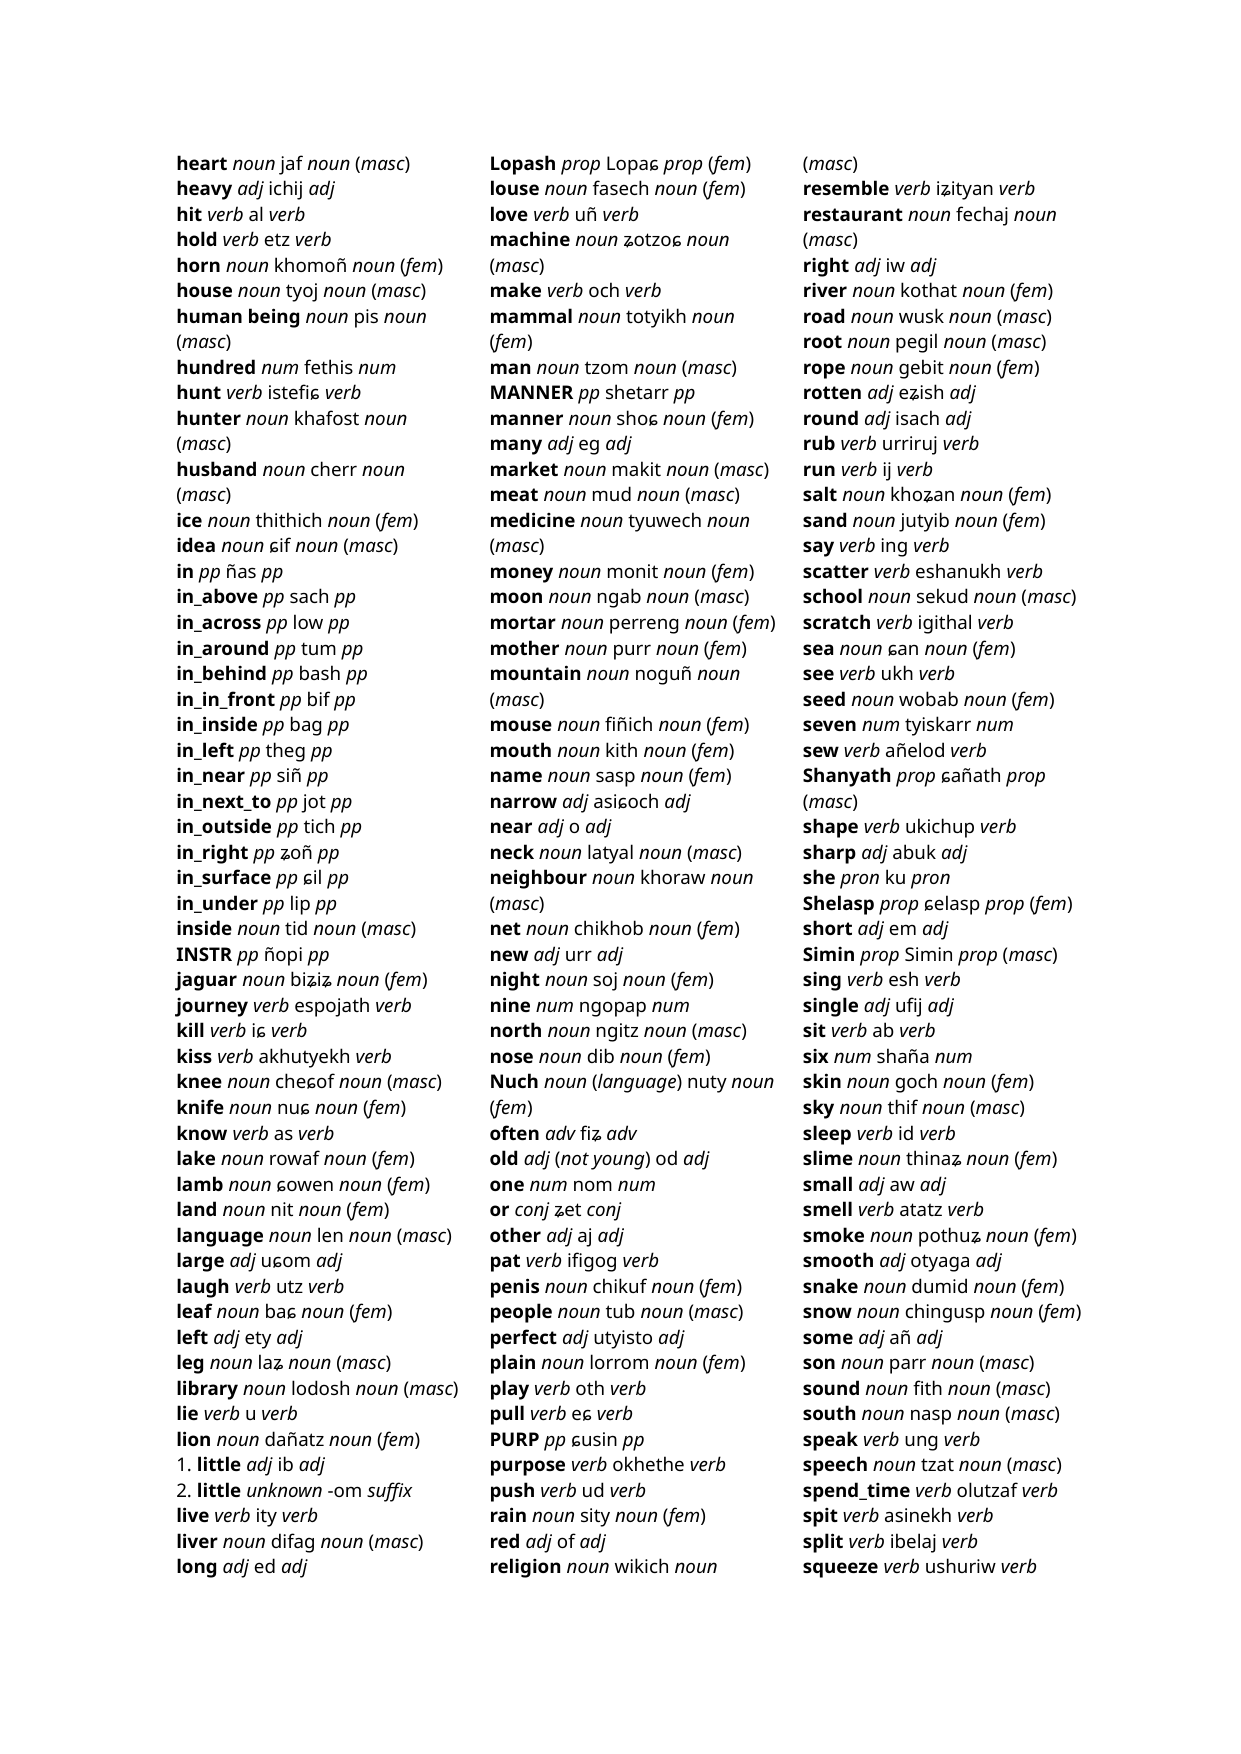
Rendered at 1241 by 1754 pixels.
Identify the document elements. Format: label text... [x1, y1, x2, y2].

text in_next_to pp jot pp [176, 788, 463, 813]
text sit verb ab verb [803, 1018, 1090, 1043]
text love verb uñ verb [489, 201, 777, 227]
text nose noun dib noun (fem) [489, 1043, 777, 1069]
text make verb och verb [489, 278, 777, 303]
text river noun kothat noun (fem) [803, 278, 1090, 303]
text money noun monit noun (fem) [489, 558, 777, 584]
text smooth adj otyaga adj [803, 1247, 1090, 1273]
text leg noun laʑ noun (masc) [176, 1349, 463, 1375]
text perfect adj utyisto adj [489, 1324, 777, 1349]
text mortar noun perreng noun (fem) [489, 609, 777, 635]
text smell verb atatz verb [803, 1196, 1090, 1222]
text sand noun jutyib noun (fem) [803, 507, 1090, 533]
text penis noun chikuf noun (fem) [489, 1273, 777, 1298]
text in_above pp sach pp [176, 584, 463, 609]
text 1. little adj ib adj [176, 1452, 463, 1477]
text mouth noun kith noun (fem) [489, 737, 777, 762]
text journey verb espojath verb [176, 992, 463, 1018]
text knee noun cheɕof noun (masc) [176, 1069, 463, 1094]
text manner noun shoɕ noun (fem) [489, 405, 777, 431]
text Lopash prop Lopaɕ prop (fem) [489, 150, 777, 176]
text land noun nit noun (fem) [176, 1196, 463, 1222]
text near adj o adj [489, 813, 777, 839]
text mouse noun fiñich noun (fem) [489, 711, 777, 737]
text Simin prop Simin prop (masc) [803, 941, 1090, 967]
text sound noun fith noun (masc) [803, 1375, 1090, 1401]
text MANNER pp shetarr pp [489, 380, 777, 405]
text rub verb urriruj verb [803, 431, 1090, 456]
text scatter verb eshanukh verb [803, 558, 1090, 584]
text louse noun fasech noun (fem) [489, 176, 777, 201]
text hold verb etz verb [176, 227, 463, 252]
text she pron ku pron [803, 864, 1090, 890]
text narrow adj asiɕoch adj [489, 788, 777, 813]
text PURP pp ɕusin pp [489, 1426, 777, 1452]
text red adj of adj [489, 1528, 777, 1554]
text seven num tyiskarr num [803, 711, 1090, 737]
text night noun soj noun (fem) [489, 967, 777, 992]
text play verb oth verb [489, 1375, 777, 1401]
text one num nom num [489, 1171, 777, 1196]
text six num shaña num [803, 1043, 1090, 1069]
text leaf noun baɕ noun (fem) [176, 1298, 463, 1324]
text run verb ij verb [803, 456, 1090, 482]
text see verb ukh verb [803, 660, 1090, 686]
text in_near pp siñ pp [176, 762, 463, 788]
text or conj ʑet conj [489, 1196, 777, 1222]
text in_inside pp bag pp [176, 711, 463, 737]
text rain noun sity noun (fem) [489, 1503, 777, 1528]
text squeeze verb ushuriw verb [803, 1554, 1090, 1579]
text left adj ety adj [176, 1324, 463, 1349]
text knife noun nuɕ noun (fem) [176, 1094, 463, 1120]
text hunter noun khafost noun (masc) [176, 405, 463, 456]
text house noun tyoj noun (masc) [176, 278, 463, 303]
text skin noun goch noun (fem) [803, 1069, 1090, 1094]
text pull verb eɕ verb [489, 1401, 777, 1426]
text horn noun khomoñ noun (fem) [176, 252, 463, 278]
text rotten adj eʑish adj [803, 380, 1090, 405]
text man noun tzom noun (masc) [489, 354, 777, 380]
text speech noun tzat noun (masc) [803, 1452, 1090, 1477]
text plain noun lorrom noun (fem) [489, 1349, 777, 1375]
text slime noun thinaʑ noun (fem) [803, 1145, 1090, 1171]
text sew verb añelod verb [803, 737, 1090, 762]
text sharp adj abuk adj [803, 839, 1090, 864]
text know verb as verb [176, 1120, 463, 1145]
text in_behind pp bash pp [176, 660, 463, 686]
text kill verb iɕ verb [176, 1018, 463, 1043]
text often adv fiʑ adv [489, 1120, 777, 1145]
text in_under pp lip pp [176, 890, 463, 916]
text single adj ufij adj [803, 992, 1090, 1018]
text in_right pp ʑoñ pp [176, 839, 463, 864]
text new adj urr adj [489, 941, 777, 967]
text hunt verb istefiɕ verb [176, 380, 463, 405]
text sky noun thif noun (masc) [803, 1094, 1090, 1120]
text Shanyath prop ɕañath prop (masc) [803, 762, 1090, 813]
text live verb ity verb [176, 1503, 463, 1528]
text spend_time verb olutzaf verb [803, 1477, 1090, 1503]
text in_left pp theg pp [176, 737, 463, 762]
text large adj uɕom adj [176, 1247, 463, 1273]
text neighbour noun khoraw noun (masc) [489, 864, 777, 916]
text heavy adj ichij adj [176, 176, 463, 201]
text idea noun ɕif noun (masc) [176, 533, 463, 558]
text in_outside pp tich pp [176, 813, 463, 839]
text kiss verb akhutyekh verb [176, 1043, 463, 1069]
text lie verb u verb [176, 1401, 463, 1426]
text pat verb ifigog verb [489, 1247, 777, 1273]
text 2. little unknown -om suffix [176, 1477, 463, 1503]
text school noun sekud noun (masc) [803, 584, 1090, 609]
text say verb ing verb [803, 533, 1090, 558]
text hundred num fethis num [176, 354, 463, 380]
text mammal noun totyikh noun (fem) [489, 303, 777, 354]
text INSTR pp ñopi pp [176, 941, 463, 967]
text hit verb al verb [176, 201, 463, 227]
text many adj eg adj [489, 431, 777, 456]
text machine noun ʑotzoɕ noun (masc) [489, 227, 777, 278]
text in_around pp tum pp [176, 635, 463, 660]
text rope noun gebit noun (fem) [803, 354, 1090, 380]
text resemble verb iʑityan verb [803, 176, 1090, 201]
text long adj ed adj [176, 1554, 463, 1579]
text snow noun chingusp noun (fem) [803, 1298, 1090, 1324]
text seed noun wobab noun (fem) [803, 686, 1090, 711]
text sing verb esh verb [803, 967, 1090, 992]
text north noun ngitz noun (masc) [489, 1018, 777, 1043]
text shape verb ukichup verb [803, 813, 1090, 839]
text short adj em adj [803, 916, 1090, 941]
text human being noun pis noun (masc) [176, 303, 463, 354]
text Shelasp prop ɕelasp prop (fem) [803, 890, 1090, 916]
text lion noun dañatz noun (fem) [176, 1426, 463, 1452]
text laugh verb utz verb [176, 1273, 463, 1298]
text liver noun difag noun (masc) [176, 1528, 463, 1554]
text mother noun purr noun (fem) [489, 635, 777, 660]
text old adj (not young) od adj [489, 1145, 777, 1171]
text push verb ud verb [489, 1477, 777, 1503]
text south noun nasp noun (masc) [803, 1401, 1090, 1426]
text sea noun ɕan noun (fem) [803, 635, 1090, 660]
text son noun parr noun (masc) [803, 1349, 1090, 1375]
text salt noun khoʑan noun (fem) [803, 482, 1090, 507]
text lamb noun ɕowen noun (fem) [176, 1171, 463, 1196]
text market noun makit noun (masc) [489, 456, 777, 482]
text inside noun tid noun (masc) [176, 916, 463, 941]
text ice noun thithich noun (fem) [176, 507, 463, 533]
text moon noun ngab noun (masc) [489, 584, 777, 609]
text religion noun wikich noun [489, 1554, 777, 1579]
text library noun lodosh noun (masc) [176, 1375, 463, 1401]
text heart noun jaf noun (masc) [176, 150, 463, 176]
text split verb ibelaj verb [803, 1528, 1090, 1554]
text smoke noun pothuʑ noun (fem) [803, 1222, 1090, 1247]
text jaguar noun biʑiʑ noun (fem) [176, 967, 463, 992]
text in_surface pp ɕil pp [176, 864, 463, 890]
text some adj añ adj [803, 1324, 1090, 1349]
text scratch verb igithal verb [803, 609, 1090, 635]
text right adj iw adj [803, 252, 1090, 278]
text speak verb ung verb [803, 1426, 1090, 1452]
text purpose verb okhethe verb [489, 1452, 777, 1477]
text sleep verb id verb [803, 1120, 1090, 1145]
text in_in_front pp bif pp [176, 686, 463, 711]
text neck noun latyal noun (masc) [489, 839, 777, 864]
text net noun chikhob noun (fem) [489, 916, 777, 941]
text (masc) [803, 150, 1090, 176]
text husband noun cherr noun (masc) [176, 456, 463, 507]
text in_across pp low pp [176, 609, 463, 635]
text spit verb asinekh verb [803, 1503, 1090, 1528]
text medicine noun tyuwech noun (masc) [489, 507, 777, 558]
text round adj isach adj [803, 405, 1090, 431]
text meat noun mud noun (masc) [489, 482, 777, 507]
text lake noun rowaf noun (fem) [176, 1145, 463, 1171]
text people noun tub noun (masc) [489, 1298, 777, 1324]
text in pp ñas pp [176, 558, 463, 584]
text nine num ngopap num [489, 992, 777, 1018]
text Nuch noun (language) nuty noun (fem) [489, 1069, 777, 1120]
text root noun pegil noun (masc) [803, 329, 1090, 354]
text other adj aj adj [489, 1222, 777, 1247]
text name noun sasp noun (fem) [489, 762, 777, 788]
text language noun len noun (masc) [176, 1222, 463, 1247]
text snake noun dumid noun (fem) [803, 1273, 1090, 1298]
text restaurant noun fechaj noun (masc) [803, 201, 1090, 252]
text mountain noun noguñ noun (masc) [489, 660, 777, 711]
text small adj aw adj [803, 1171, 1090, 1196]
text road noun wusk noun (masc) [803, 303, 1090, 329]
